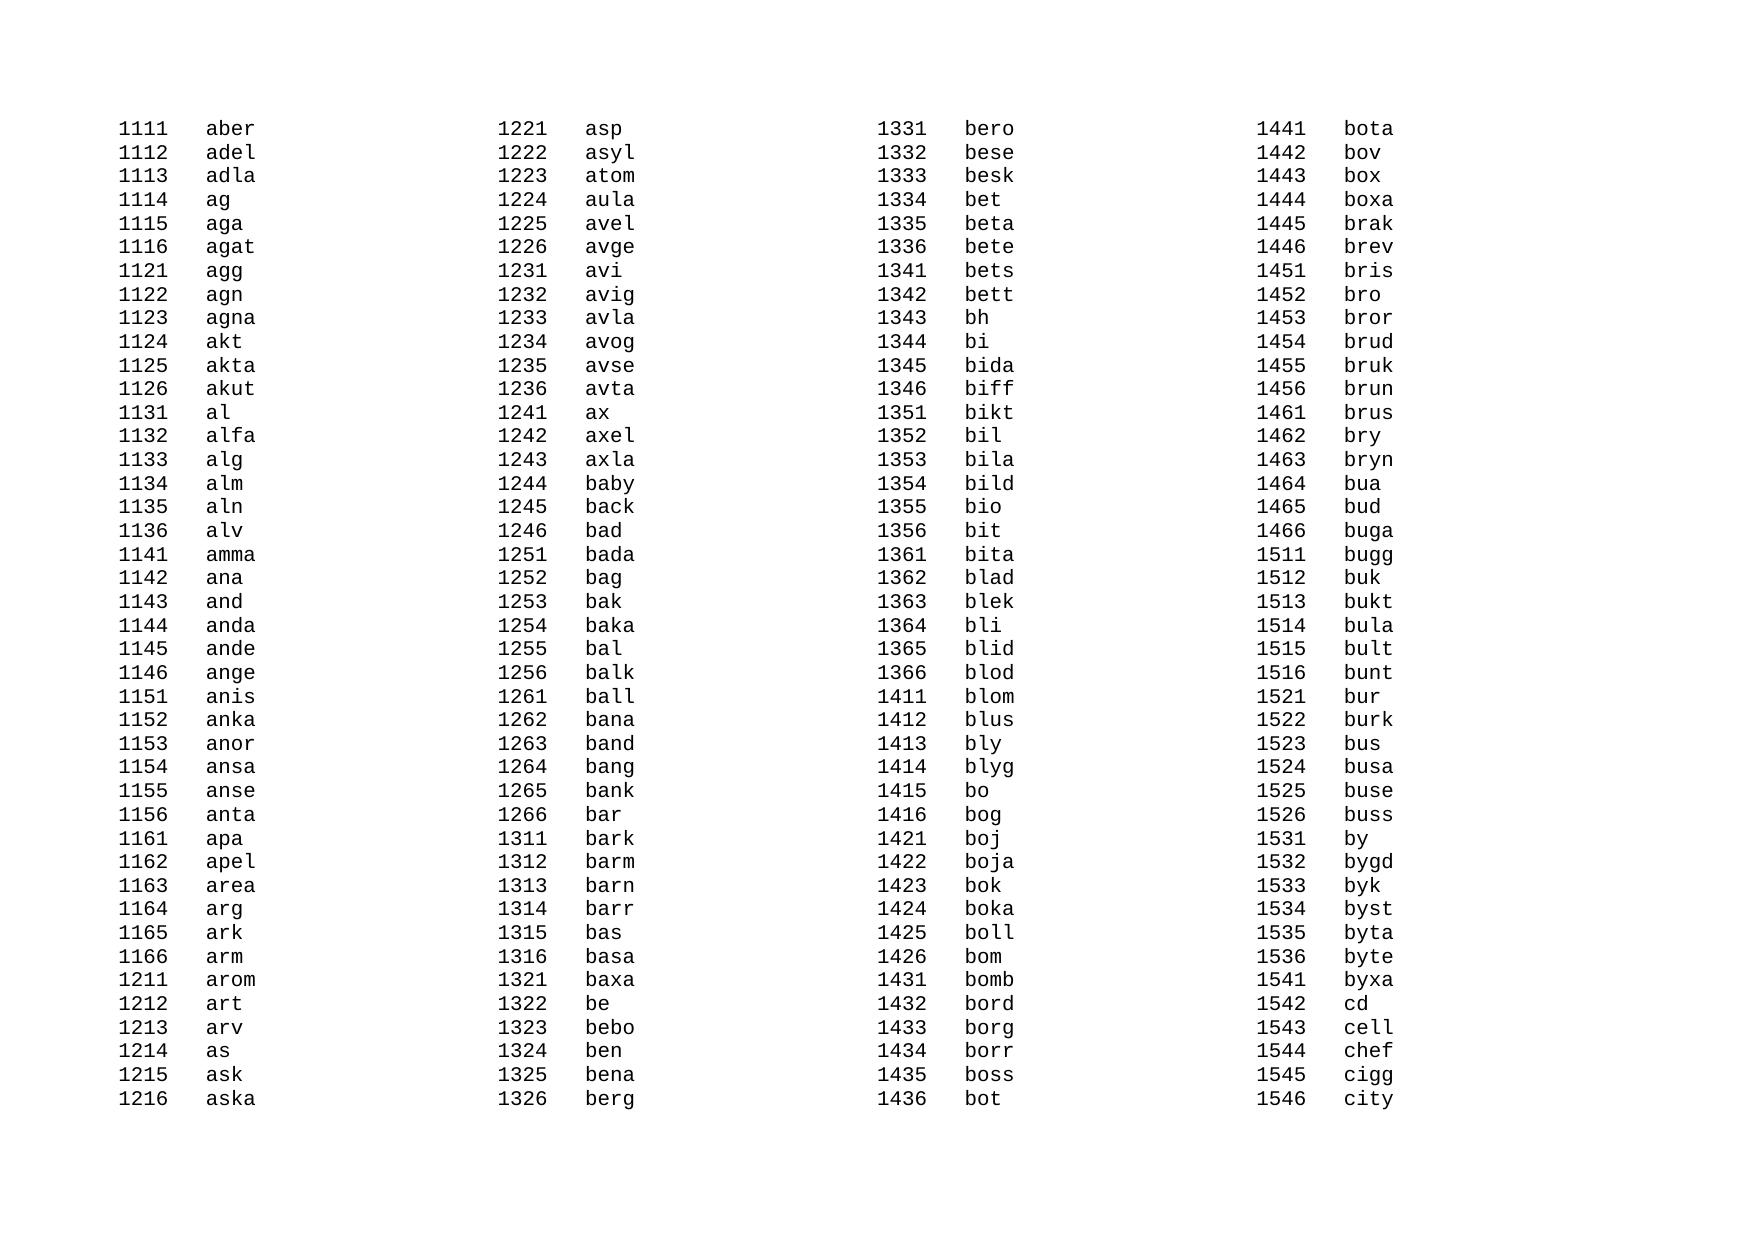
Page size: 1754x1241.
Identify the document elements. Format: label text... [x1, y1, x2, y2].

text 1266 bar [497, 804, 877, 827]
text 1116 agat [118, 236, 497, 260]
text 1411 blom [877, 686, 1256, 709]
text 1546 city [1256, 1088, 1636, 1111]
text 1316 basa [497, 946, 877, 969]
text 1121 agg [118, 260, 497, 284]
text 1311 bark [497, 827, 877, 851]
text 1255 bal [497, 638, 877, 662]
text 1334 bet [877, 189, 1256, 213]
text 1355 bio [877, 496, 1256, 520]
text 1346 biff [877, 378, 1256, 402]
text 1264 bang [497, 757, 877, 780]
text 1431 bomb [877, 969, 1256, 993]
text 1136 alv [118, 520, 497, 544]
text 1222 asyl [497, 142, 877, 165]
text 1544 chef [1256, 1040, 1636, 1064]
text 1143 and [118, 591, 497, 615]
text 1161 apa [118, 827, 497, 851]
text 1114 ag [118, 189, 497, 213]
text 1365 blid [877, 638, 1256, 662]
text 1135 aln [118, 496, 497, 520]
text 1131 al [118, 402, 497, 426]
text 1523 bus [1256, 733, 1636, 757]
text 1333 besk [877, 165, 1256, 189]
text 1456 brun [1256, 378, 1636, 402]
text 1462 bry [1256, 426, 1636, 449]
text 1435 boss [877, 1064, 1256, 1088]
text 1541 byxa [1256, 969, 1636, 993]
text 1211 arom [118, 969, 497, 993]
text 1166 arm [118, 946, 497, 969]
text 1242 axel [497, 426, 877, 449]
text 1326 berg [497, 1088, 877, 1111]
text 1436 bot [877, 1088, 1256, 1111]
text 1146 ange [118, 662, 497, 686]
text 1363 blek [877, 591, 1256, 615]
text 1165 ark [118, 922, 497, 946]
text 1332 bese [877, 142, 1256, 165]
text 1446 brev [1256, 236, 1636, 260]
text 1343 bh [877, 307, 1256, 331]
text 1361 bita [877, 544, 1256, 567]
text 1445 brak [1256, 213, 1636, 236]
text 1535 byta [1256, 922, 1636, 946]
text 1323 bebo [497, 1017, 877, 1040]
text 1322 be [497, 993, 877, 1017]
text 1236 avta [497, 378, 877, 402]
text 1252 bag [497, 567, 877, 591]
text 1251 bada [497, 544, 877, 567]
text 1422 boja [877, 851, 1256, 875]
text 1123 agna [118, 307, 497, 331]
text 1225 avel [497, 213, 877, 236]
text 1155 anse [118, 780, 497, 804]
text 1144 anda [118, 615, 497, 638]
text 1533 byk [1256, 875, 1636, 898]
text 1515 bult [1256, 638, 1636, 662]
text 1125 akta [118, 354, 497, 378]
text 1234 avog [497, 331, 877, 354]
text 1145 ande [118, 638, 497, 662]
text 1215 ask [118, 1064, 497, 1088]
text 1226 avge [497, 236, 877, 260]
text 1313 barn [497, 875, 877, 898]
text 1532 bygd [1256, 851, 1636, 875]
text 1122 agn [118, 284, 497, 307]
text 1152 anka [118, 709, 497, 733]
text 1412 blus [877, 709, 1256, 733]
text 1115 aga [118, 213, 497, 236]
text 1154 ansa [118, 757, 497, 780]
text 1153 anor [118, 733, 497, 757]
text 1366 blod [877, 662, 1256, 686]
text 1132 alfa [118, 426, 497, 449]
text 1342 bett [877, 284, 1256, 307]
text 1416 bog [877, 804, 1256, 827]
text 1344 bi [877, 331, 1256, 354]
text 1246 bad [497, 520, 877, 544]
text 1244 baby [497, 473, 877, 496]
text 1142 ana [118, 567, 497, 591]
text 1522 burk [1256, 709, 1636, 733]
text 1513 bukt [1256, 591, 1636, 615]
text 1214 as [118, 1040, 497, 1064]
text 1542 cd [1256, 993, 1636, 1017]
text 1163 area [118, 875, 497, 898]
text 1315 bas [497, 922, 877, 946]
text 1454 brud [1256, 331, 1636, 354]
text 1262 bana [497, 709, 877, 733]
text 1442 bov [1256, 142, 1636, 165]
text 1126 akut [118, 378, 497, 402]
text 1221 asp [497, 118, 877, 142]
text 1415 bo [877, 780, 1256, 804]
text 1466 buga [1256, 520, 1636, 544]
text 1461 brus [1256, 402, 1636, 426]
text 1134 alm [118, 473, 497, 496]
text 1352 bil [877, 426, 1256, 449]
text 1231 avi [497, 260, 877, 284]
text 1151 anis [118, 686, 497, 709]
text 1354 bild [877, 473, 1256, 496]
text 1362 blad [877, 567, 1256, 591]
text 1353 bila [877, 449, 1256, 473]
text 1433 borg [877, 1017, 1256, 1040]
text 1241 ax [497, 402, 877, 426]
text 1443 box [1256, 165, 1636, 189]
text 1531 by [1256, 827, 1636, 851]
text 1514 bula [1256, 615, 1636, 638]
text 1525 buse [1256, 780, 1636, 804]
text 1141 amma [118, 544, 497, 567]
text 1321 baxa [497, 969, 877, 993]
text 1451 bris [1256, 260, 1636, 284]
text 1465 bud [1256, 496, 1636, 520]
text 1434 borr [877, 1040, 1256, 1064]
text 1265 bank [497, 780, 877, 804]
text 1261 ball [497, 686, 877, 709]
text 1536 byte [1256, 946, 1636, 969]
text 1124 akt [118, 331, 497, 354]
text 1224 aula [497, 189, 877, 213]
text 1113 adla [118, 165, 497, 189]
text 1545 cigg [1256, 1064, 1636, 1088]
text 1314 barr [497, 898, 877, 922]
text 1413 bly [877, 733, 1256, 757]
text 1312 barm [497, 851, 877, 875]
text 1254 baka [497, 615, 877, 638]
text 1223 atom [497, 165, 877, 189]
text 1351 bikt [877, 402, 1256, 426]
text 1111 aber [118, 118, 497, 142]
text 1243 axla [497, 449, 877, 473]
text 1512 buk [1256, 567, 1636, 591]
text 1112 adel [118, 142, 497, 165]
text 1453 bror [1256, 307, 1636, 331]
text 1212 art [118, 993, 497, 1017]
text 1356 bit [877, 520, 1256, 544]
text 1263 band [497, 733, 877, 757]
text 1364 bli [877, 615, 1256, 638]
text 1336 bete [877, 236, 1256, 260]
text 1245 back [497, 496, 877, 520]
text 1444 boxa [1256, 189, 1636, 213]
text 1455 bruk [1256, 354, 1636, 378]
text 1341 bets [877, 260, 1256, 284]
text 1526 buss [1256, 804, 1636, 827]
text 1253 bak [497, 591, 877, 615]
text 1521 bur [1256, 686, 1636, 709]
text 1162 apel [118, 851, 497, 875]
text 1133 alg [118, 449, 497, 473]
text 1421 boj [877, 827, 1256, 851]
text 1424 boka [877, 898, 1256, 922]
text 1325 bena [497, 1064, 877, 1088]
text 1235 avse [497, 354, 877, 378]
text 1414 blyg [877, 757, 1256, 780]
text 1233 avla [497, 307, 877, 331]
text 1331 bero [877, 118, 1256, 142]
text 1463 bryn [1256, 449, 1636, 473]
text 1164 arg [118, 898, 497, 922]
text 1256 balk [497, 662, 877, 686]
text 1432 bord [877, 993, 1256, 1017]
text 1426 bom [877, 946, 1256, 969]
text 1232 avig [497, 284, 877, 307]
text 1534 byst [1256, 898, 1636, 922]
text 1452 bro [1256, 284, 1636, 307]
text 1156 anta [118, 804, 497, 827]
text 1423 bok [877, 875, 1256, 898]
text 1345 bida [877, 354, 1256, 378]
text 1441 bota [1256, 118, 1636, 142]
text 1213 arv [118, 1017, 497, 1040]
text 1524 busa [1256, 757, 1636, 780]
text 1464 bua [1256, 473, 1636, 496]
text 1216 aska [118, 1088, 497, 1111]
text 1511 bugg [1256, 544, 1636, 567]
text 1335 beta [877, 213, 1256, 236]
text 1425 boll [877, 922, 1256, 946]
text 1324 ben [497, 1040, 877, 1064]
text 1543 cell [1256, 1017, 1636, 1040]
text 1516 bunt [1256, 662, 1636, 686]
